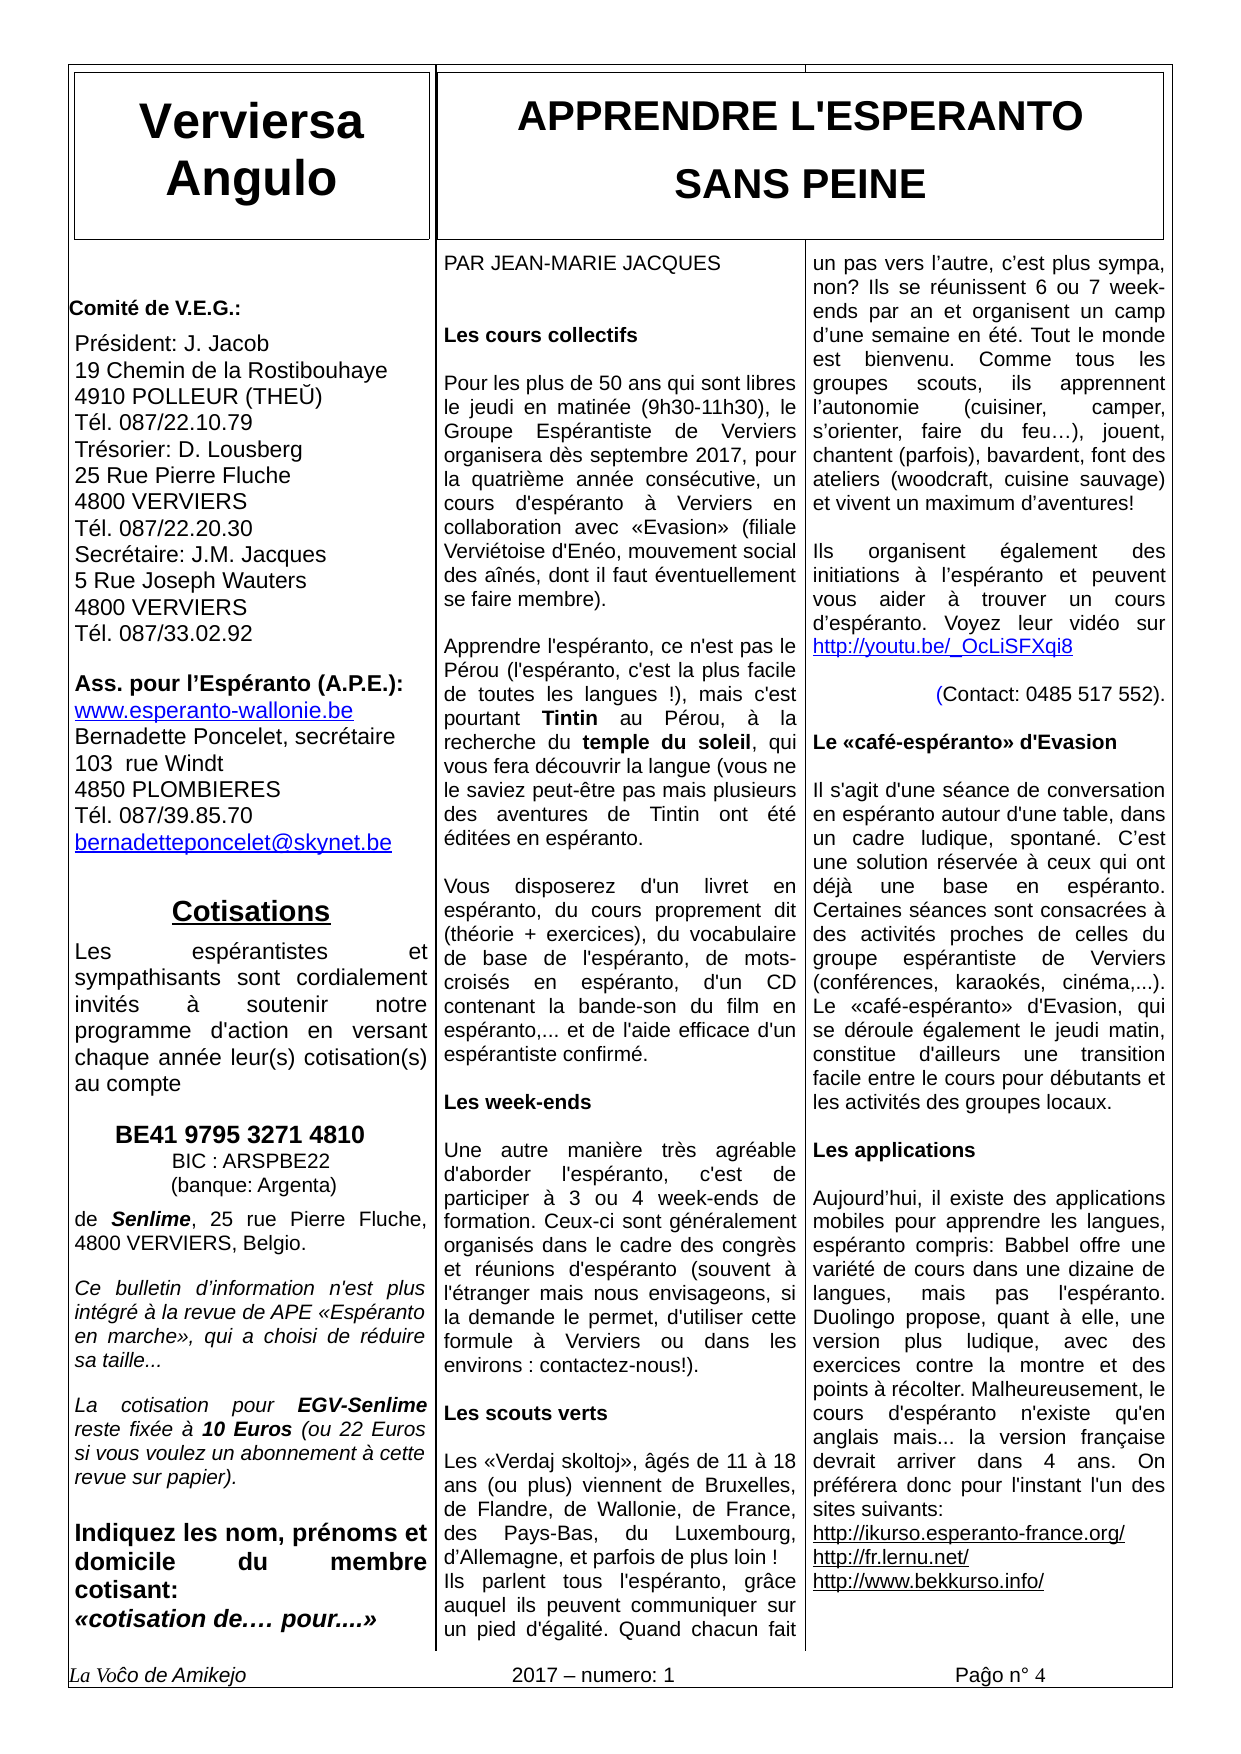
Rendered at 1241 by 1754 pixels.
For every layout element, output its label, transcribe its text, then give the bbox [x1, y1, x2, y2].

text http://ikurso.esperanto-france.org/ [813, 1521, 1166, 1545]
text Verviersa Angulo [88, 91, 414, 206]
text Aujourd’hui, il existe des applications mobiles pour apprendre les langues, espéranto compris: Babbel offre une variété de cours dans une dizaine de langues, mais pas l'espéranto. Duolingo propose, quant à elle, une version plus ludique, avec des exercices contre la montre et des points à récolter. Malheureusement, le cours d'espéranto n'existe qu'en anglais mais... la version française devrait arriver dans 4 ans. On préférera donc pour l'instant l'un des sites suivants: [813, 1185, 1166, 1521]
text Cotisations [74, 894, 427, 928]
text Ce bulletin d’information n'est plus intégré à la revue de APE «Espéranto en marche», qui a choisi de réduire sa taille... [74, 1276, 427, 1372]
text Bernadette Poncelet, secrétaire [74, 723, 427, 749]
text Les scouts verts [443, 1401, 797, 1425]
subtitle SANS PEINE [446, 160, 1154, 208]
text Comité de V.E.G.: [69, 296, 427, 320]
text 103 rue Windt [74, 749, 427, 776]
text Vous disposerez d'un livret en espéranto, du cours proprement dit (théorie + exercices), du vocabulaire de base de l'espéranto, de mots-croisés en espéranto, d'un CD contenant la bande-son du film en espéranto,... et de l'aide efficace d'un espérantiste confirmé. [443, 874, 797, 1066]
text Apprendre l'espéranto, ce n'est pas le Pérou (l'espéranto, c'est la plus facile de toutes les langues !), mais c'est pourtant Tintin au Pérou, à la recherche du temple du soleil, qui vous fera découvrir la langue (vous ne le saviez peut-être pas mais plusieurs des aventures de Tintin ont été éditées en espéranto. [443, 634, 797, 850]
text PAR JEAN-MARIE JACQUES [443, 240, 797, 275]
subtitle APPRENDRE L'ESPERANTO [446, 91, 1154, 139]
text Ils parlent tous l'espéranto, grâce auquel ils peuvent communiquer sur un pied d'égalité. Quand chacun fait un pas vers l’autre, c’est plus sympa, non? Ils se réunissent 6 ou 7 week-ends par an et organisent un camp d’une semaine en été. Tout le monde est bienvenu. Comme tous les groupes scouts, ils apprennent l’autonomie (cuisiner, camper, s’orienter, faire du feu…), jouent, chantent (parfois), bavardent, font des ateliers (woodcraft, cuisine sauvage) et vivent un maximum d’aventures! [813, 65, 1166, 514]
text Secrétaire: J.M. Jacques 5 Rue Joseph Wauters 4800 VERVIERS Tél. 087/33.02.92 [74, 541, 427, 646]
text Ass. pour l’Espéranto (A.P.E.): www.esperanto-wallonie.be [74, 670, 427, 723]
text http://fr.lernu.net/ [813, 1545, 1166, 1569]
text Pour les plus de 50 ans qui sont libres le jeudi en matinée (9h30-11h30), le Groupe Espérantiste de Verviers organisera dès septembre 2017, pour la quatrième année consécutive, un cours d'espéranto à Verviers en collaboration avec «Evasion» (filiale Verviétoise d'Enéo, mouvement social des aînés, dont il faut éventuellement se faire membre). [443, 371, 797, 610]
text La cotisation pour EGV-Senlime reste fixée à 10 Euros (ou 22 Euros si vous voulez un abonnement à cette revue sur papier). [74, 1393, 427, 1488]
text Les cours collectifs [443, 323, 797, 347]
text (Contact: 0485 517 552). [813, 682, 1166, 706]
text Les «Verdaj skoltoj», âgés de 11 à 18 ans (ou plus) viennent de Bruxelles, de Flandre, de Wallonie, de France, des Pays-Bas, du Luxembourg, d’Allemagne, et parfois de plus loin ! [443, 1449, 797, 1569]
text (banque: Argenta) [74, 1173, 427, 1197]
text BIC : ARSPBE22 [74, 1149, 427, 1173]
text BE41 9795 3271 4810 [74, 1096, 427, 1149]
text http://www.bekkurso.info/ [813, 1569, 1166, 1593]
text Les applications [813, 1137, 1166, 1161]
text Ils parlent tous l'espéranto, grâce auquel ils peuvent communiquer sur un pied d'égalité. Quand chacun fait un pas vers l’autre, c’est plus sympa, non? Ils se réunissent 6 ou 7 week-ends par an et organisent un camp d’une semaine en été. Tout le monde est bienvenu. Comme tous les groupes scouts, ils apprennent l’autonomie (cuisiner, camper, s’orienter, faire du feu…), jouent, chantent (parfois), bavardent, font des ateliers (woodcraft, cuisine sauvage) et vivent un maximum d’aventures! [443, 1569, 797, 1641]
text Indiquez les nom, prénoms et domicile du membre cotisant: «cotisation de.… pour....» [74, 1518, 427, 1633]
text Ils organisent également des initiations à l’espéranto et peuvent vous aider à trouver un cours d’espéranto. Voyez leur vidéo sur http://youtu.be/_OcLiSFXqi8 [813, 538, 1166, 658]
text Le «café-espéranto» d'Evasion [813, 730, 1166, 754]
text de Senlime, 25 rue Pierre Fluche, 4800 VERVIERS, Belgio. [74, 1207, 427, 1255]
text Les espérantistes et sympathisants sont cordialement invités à soutenir notre programme d'action en versant chaque année leur(s) cotisation(s) au compte [74, 938, 427, 1096]
text 4850 PLOMBIERES Tél. 087/39.85.70 bernadetteponcelet@skynet.be [74, 776, 427, 855]
text Président: J. Jacob 19 Chemin de la Rostibouhaye 4910 POLLEUR (THEŬ) Tél. 087/22.10.79 [74, 330, 427, 436]
text Une autre manière très agréable d'aborder l'espéranto, c'est de participer à 3 ou 4 week-ends de formation. Ceux-ci sont généralement organisés dans le cadre des congrès et réunions d'espéranto (souvent à l'étranger mais nous envisageons, si la demande le permet, d'utiliser cette formule à Verviers ou dans les environs : contactez-nous!). [443, 1137, 797, 1377]
text Trésorier: D. Lousberg 25 Rue Pierre Fluche 4800 VERVIERS Tél. 087/22.20.30 [74, 436, 427, 541]
text [443, 65, 797, 72]
text Les week-ends [443, 1089, 797, 1113]
text Il s'agit d'une séance de conversation en espéranto autour d'une table, dans un cadre ludique, spontané. C’est une solution réservée à ceux qui ont déjà une base en espéranto. Certaines séances sont consacrées à des activités proches de celles du groupe espérantiste de Verviers (conférences, karaokés, cinéma,...). Le «café-espéranto» d'Evasion, qui se déroule également le jeudi matin, constitue d'ailleurs une transition facile entre le cours pour débutants et les activités des groupes locaux. [813, 778, 1166, 1113]
